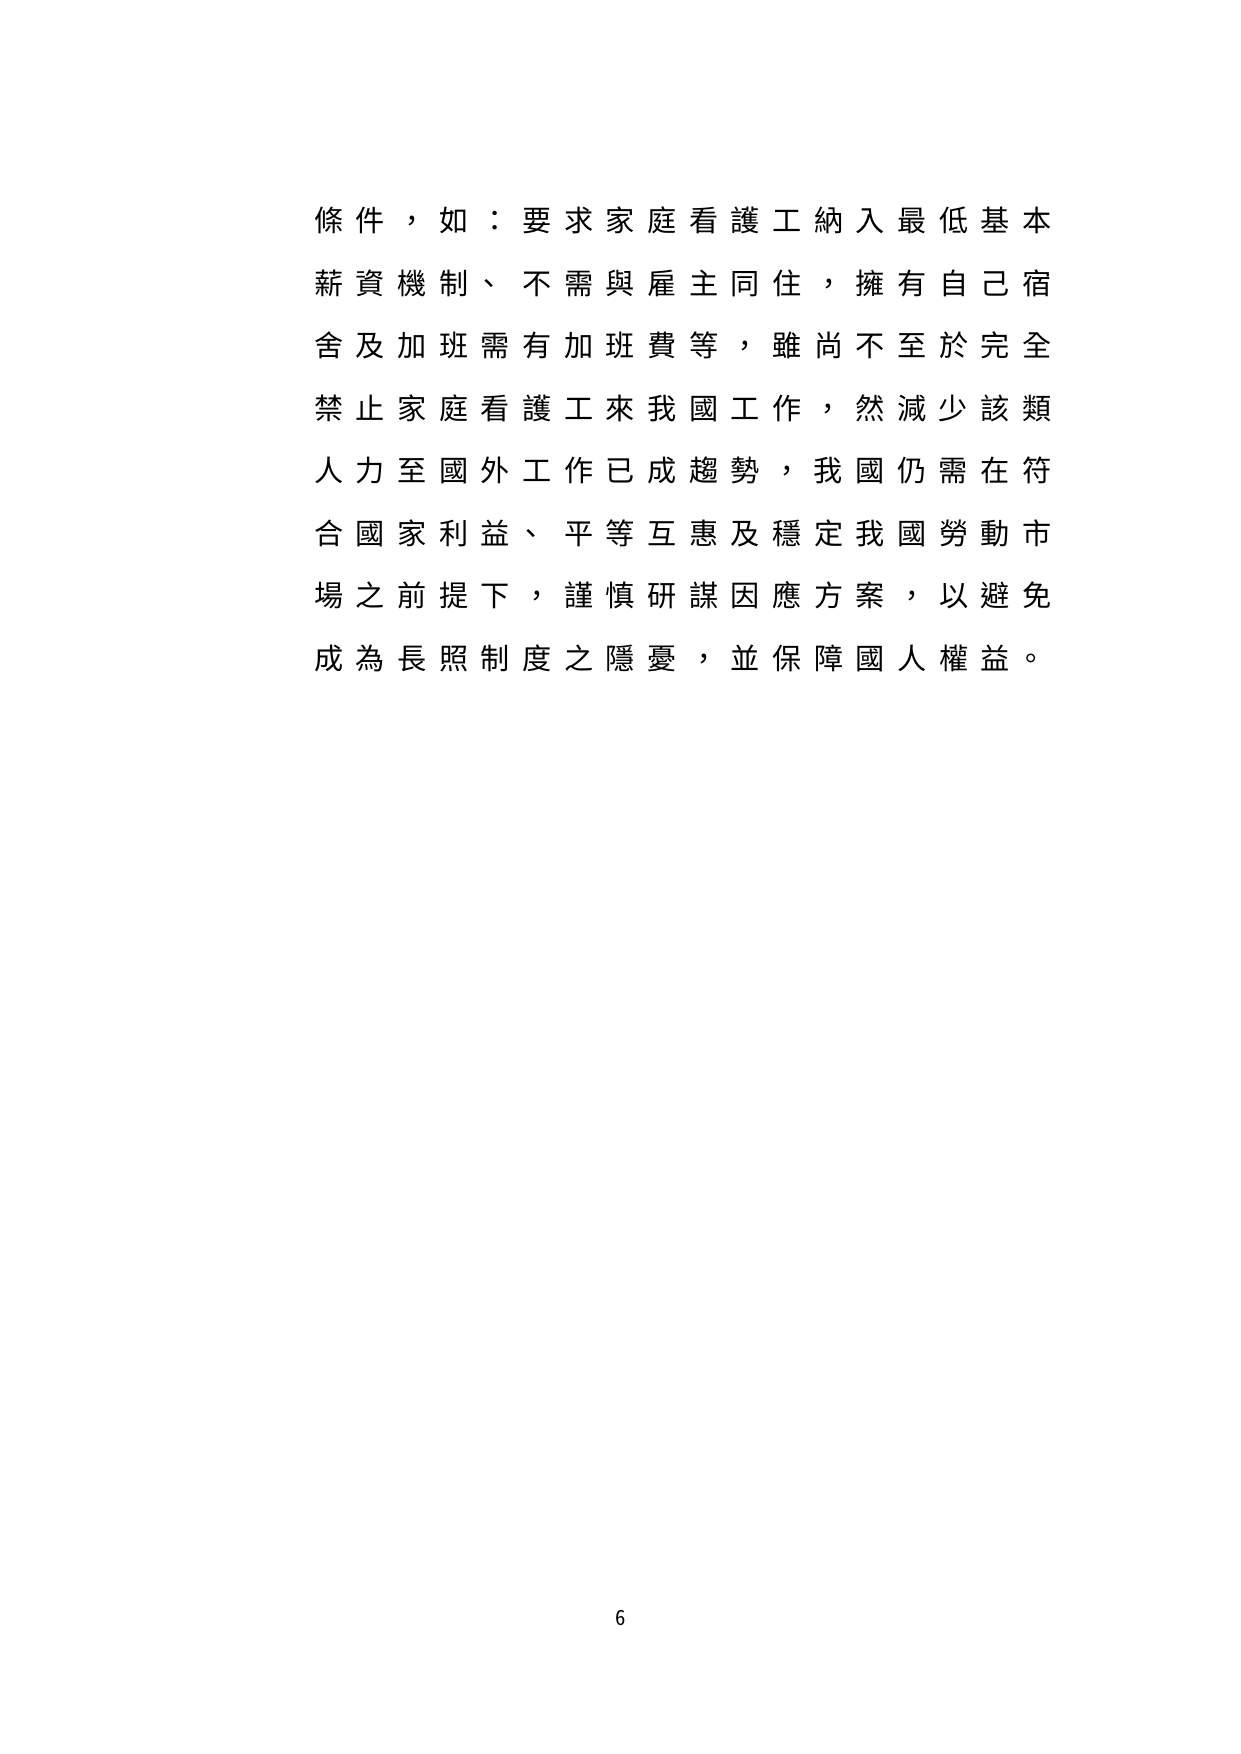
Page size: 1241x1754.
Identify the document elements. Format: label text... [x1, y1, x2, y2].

text 條件，如：要求家庭看護工納入最低基本薪資機制、不需與雇主同住，擁有自己宿舍及加班需有加班費等，雖尚不至於完全禁止家庭看護工來我國工作，然減少該類人力至國外工作已成趨勢，我國仍需在符合國家利益、平等互惠及穩定我國勞動市場之前提下，謹慎研謀因應方案，以避免成為長照制度之隱憂，並保障國人權益。 [271, 177, 1058, 677]
